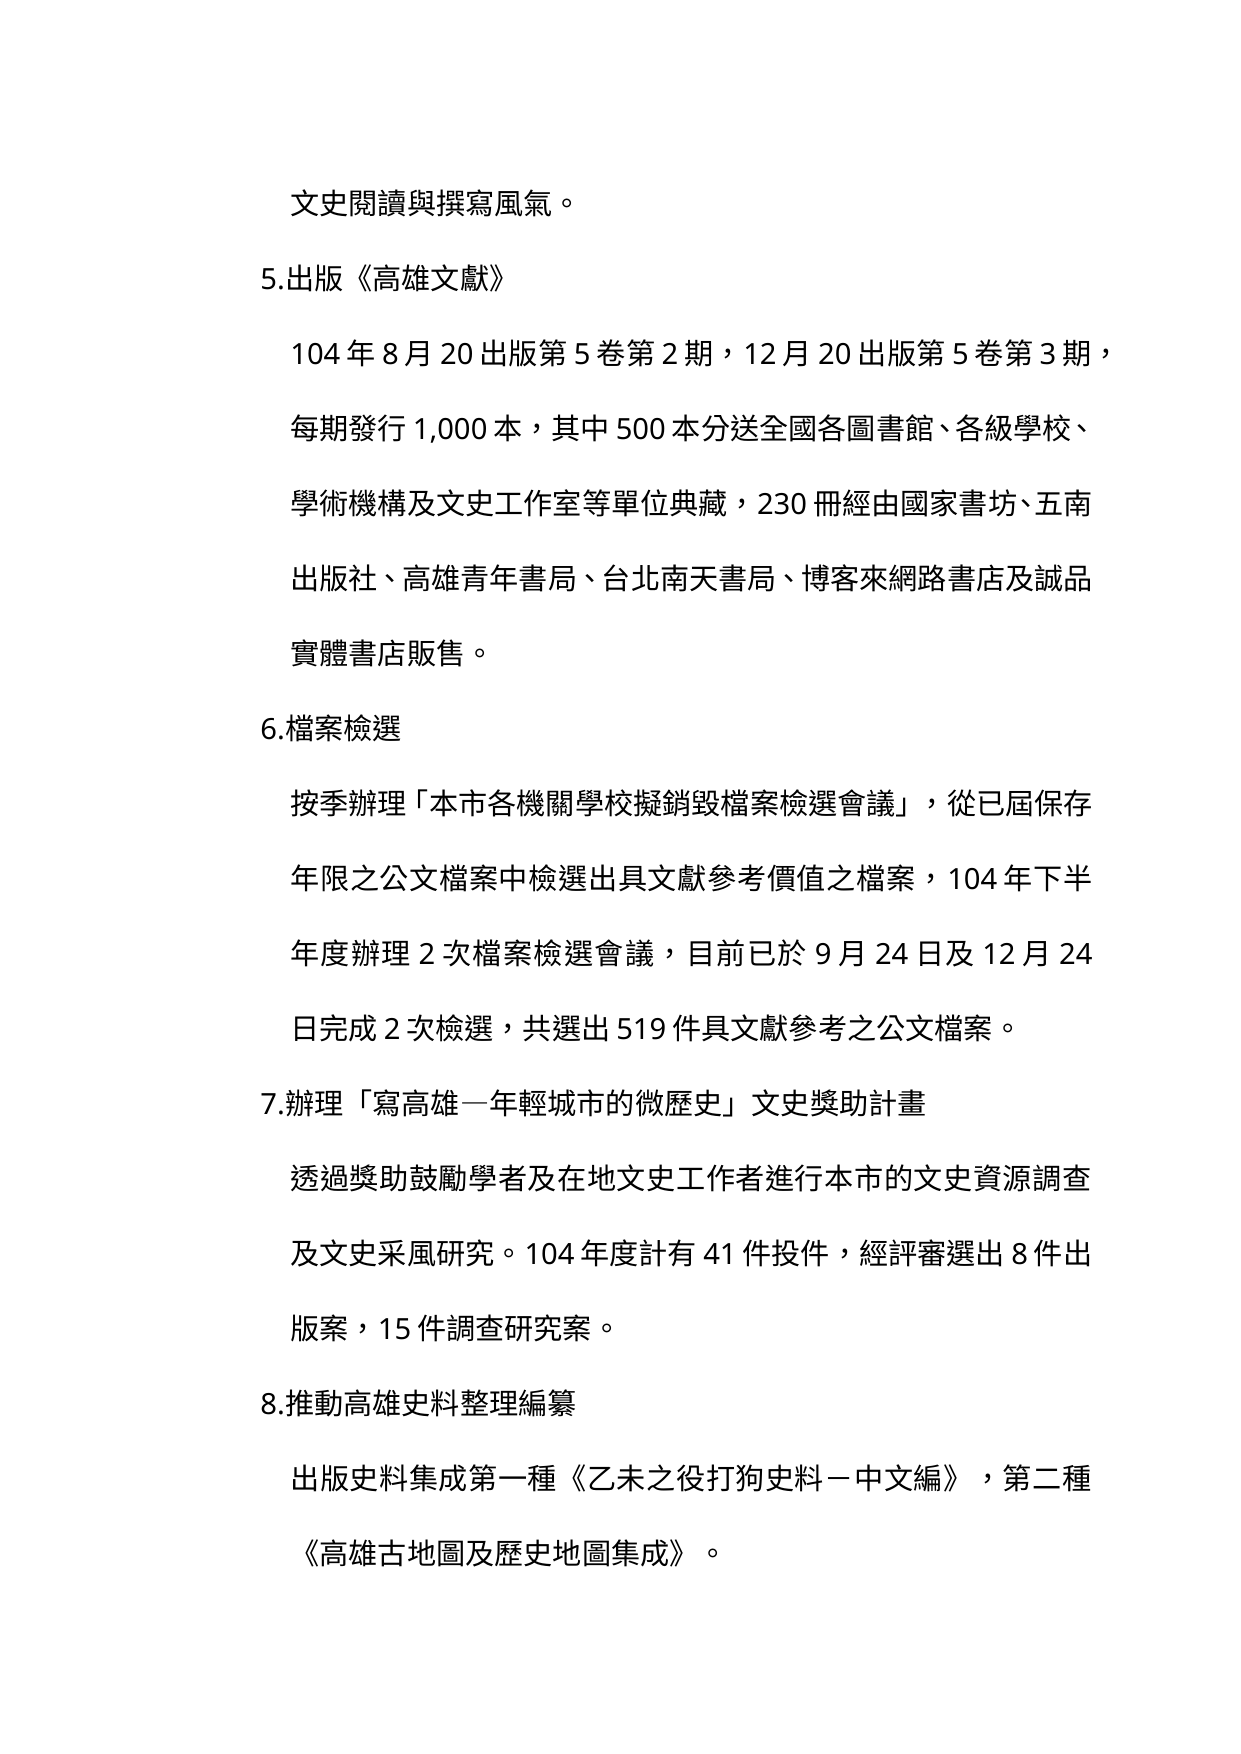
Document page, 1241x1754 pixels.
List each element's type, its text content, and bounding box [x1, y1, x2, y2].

text 按季辦理「本市各機關學校擬銷毀檔案檢選會議」，從已屆保存年限之公文檔案中檢選出具文獻參考價值之檔案，104年下半年度辦理2次檔案檢選會議，目前已於9月24日及12月24日完成2次檢選，共選出519件具文獻參考之公文檔案。 [290, 764, 1092, 1064]
text 7.辦理「寫高雄—年輕城市的微歷史」文史獎助計畫 [260, 1064, 1092, 1139]
text 出版史料集成第一種《乙未之役打狗史料－中文編》，第二種《高雄古地圖及歷史地圖集成》。 [290, 1439, 1092, 1589]
text 8.推動高雄史料整理編纂 [260, 1364, 1092, 1439]
text 文史閱讀與撰寫風氣。 [290, 164, 1092, 239]
text 5.出版《高雄文獻》 [260, 239, 1092, 314]
text 6.檔案檢選 [260, 689, 1092, 764]
text 104年8月20出版第5卷第2期，12月20出版第5卷第3期，每期發行1,000本，其中500本分送全國各圖書館、各級學校、學術機構及文史工作室等單位典藏，230冊經由國家書坊、五南出版社、高雄青年書局、台北南天書局、博客來網路書店及誠品實體書店販售。 [290, 314, 1092, 689]
text 透過獎助鼓勵學者及在地文史工作者進行本市的文史資源調查及文史采風研究。104年度計有41件投件，經評審選出8件出版案，15件調查研究案。 [290, 1139, 1092, 1364]
